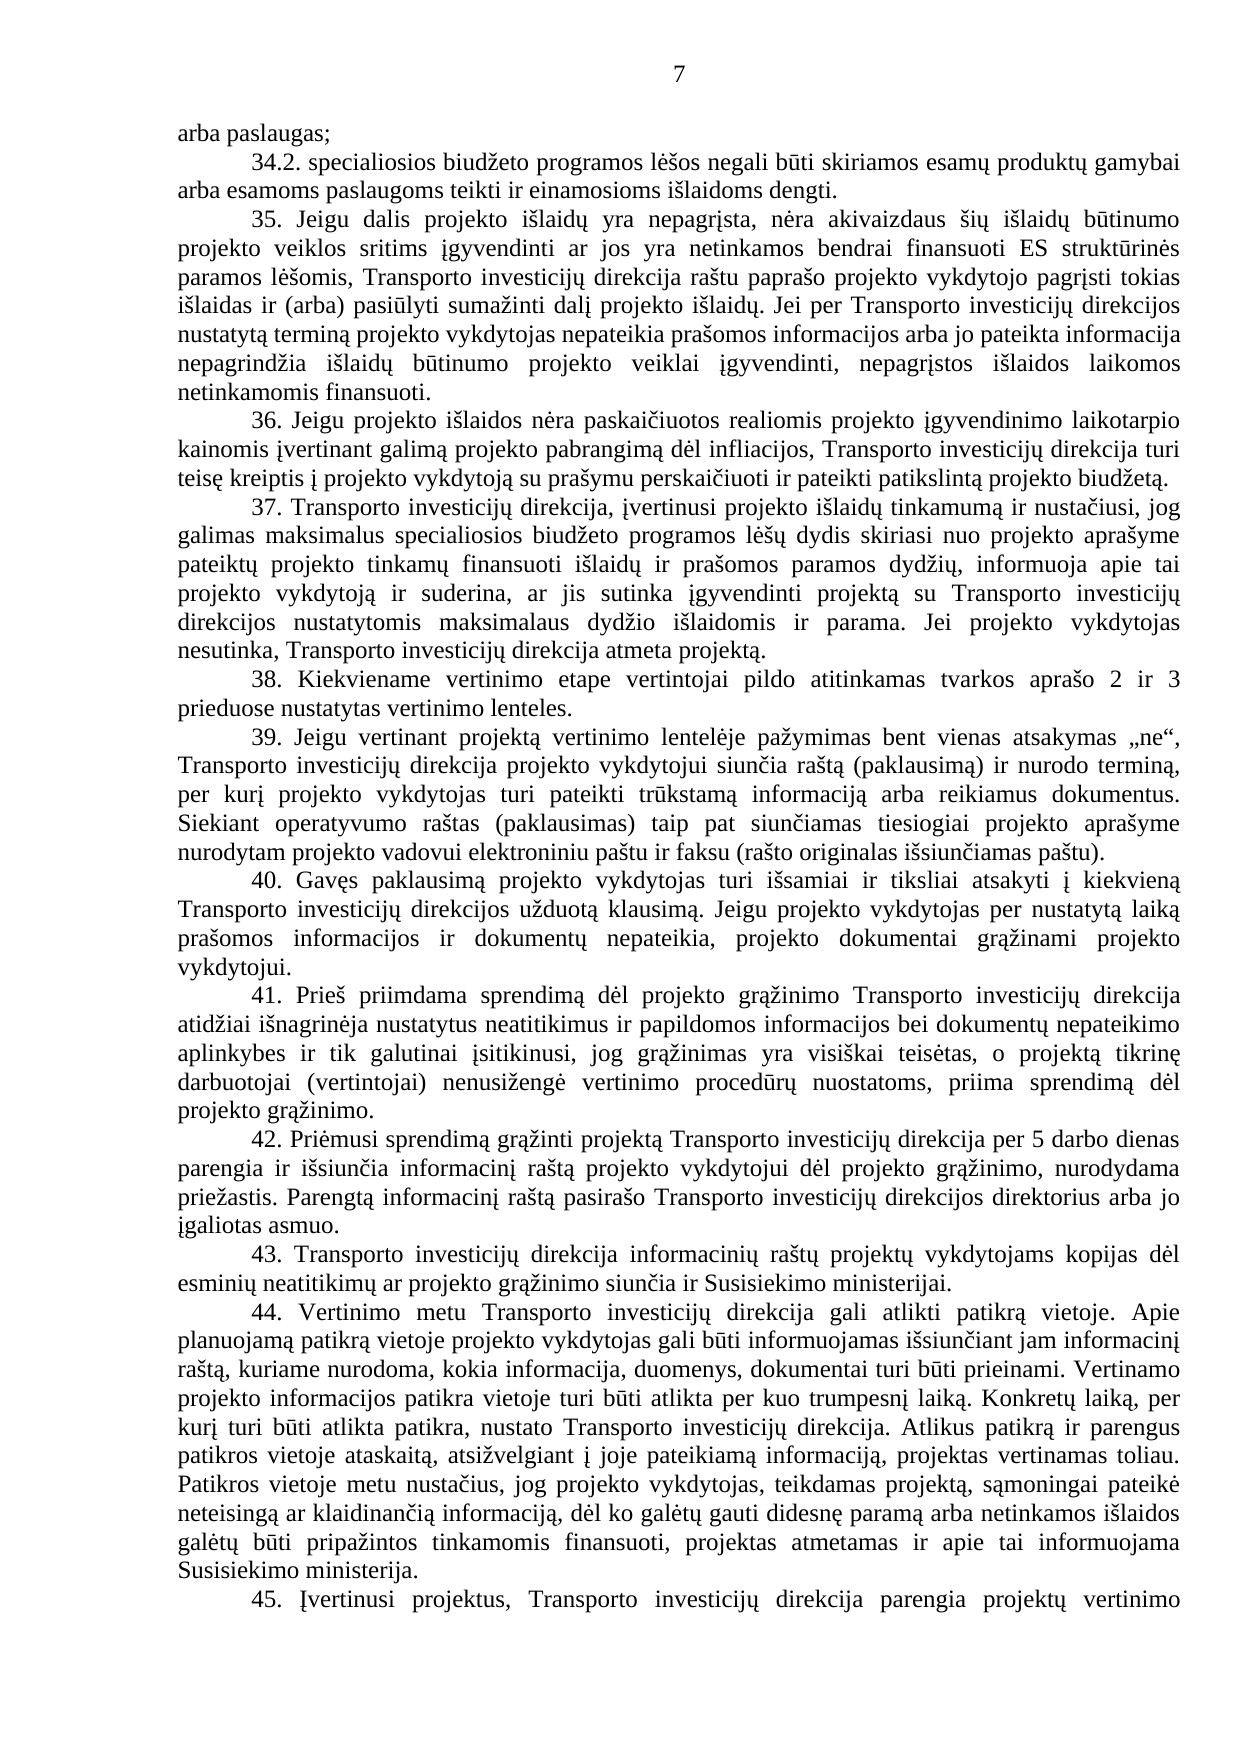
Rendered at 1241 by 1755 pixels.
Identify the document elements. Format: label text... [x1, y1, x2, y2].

text 38. Kiekviename vertinimo etape vertintojai pildo atitinkamas tvarkos aprašo 2 ir 3 prieduose nustatytas vertinimo lenteles. [177, 664, 1181, 722]
text 40. Gavęs paklausimą projekto vykdytojas turi išsamiai ir tiksliai atsakyti į kiekvieną Transporto investicijų direkcijos užduotą klausimą. Jeigu projekto vykdytojas per nustatytą laiką prašomos informacijos ir dokumentų nepateikia, projekto dokumentai grąžinami projekto vykdytojui. [177, 866, 1181, 981]
text 45. Įvertinusi projektus, Transporto investicijų direkcija parengia projektų vertinimo [177, 1584, 1181, 1613]
text 35. Jeigu dalis projekto išlaidų yra nepagrįsta, nėra akivaizdaus šių išlaidų būtinumo projekto veiklos sritims įgyvendinti ar jos yra netinkamos bendrai finansuoti ES struktūrinės paramos lėšomis, Transporto investicijų direkcija raštu paprašo projekto vykdytojo pagrįsti tokias išlaidas ir (arba) pasiūlyti sumažinti dalį projekto išlaidų. Jei per Transporto investicijų direkcijos nustatytą terminą projekto vykdytojas nepateikia prašomos informacijos arba jo pateikta informacija nepagrindžia išlaidų būtinumo projekto veiklai įgyvendinti, nepagrįstos išlaidos laikomos netinkamomis finansuoti. [177, 204, 1181, 406]
text 41. Prieš priimdama sprendimą dėl projekto grąžinimo Transporto investicijų direkcija atidžiai išnagrinėja nustatytus neatitikimus ir papildomos informacijos bei dokumentų nepateikimo aplinkybes ir tik galutinai įsitikinusi, jog grąžinimas yra visiškai teisėtas, o projektą tikrinę darbuotojai (vertintojai) nenusižengė vertinimo procedūrų nuostatoms, priima sprendimą dėl projekto grąžinimo. [177, 981, 1181, 1124]
text 37. Transporto investicijų direkcija, įvertinusi projekto išlaidų tinkamumą ir nustačiusi, jog galimas maksimalus specialiosios biudžeto programos lėšų dydis skiriasi nuo projekto aprašyme pateiktų projekto tinkamų finansuoti išlaidų ir prašomos paramos dydžių, informuoja apie tai projekto vykdytoją ir suderina, ar jis sutinka įgyvendinti projektą su Transporto investicijų direkcijos nustatytomis maksimalaus dydžio išlaidomis ir parama. Jei projekto vykdytojas nesutinka, Transporto investicijų direkcija atmeta projektą. [177, 492, 1181, 664]
text 44. Vertinimo metu Transporto investicijų direkcija gali atlikti patikrą vietoje. Apie planuojamą patikrą vietoje projekto vykdytojas gali būti informuojamas išsiunčiant jam informacinį raštą, kuriame nurodoma, kokia informacija, duomenys, dokumentai turi būti prieinami. Vertinamo projekto informacijos patikra vietoje turi būti atlikta per kuo trumpesnį laiką. Konkretų laiką, per kurį turi būti atlikta patikra, nustato Transporto investicijų direkcija. Atlikus patikrą ir parengus patikros vietoje ataskaitą, atsižvelgiant į joje pateikiamą informaciją, projektas vertinamas toliau. Patikros vietoje metu nustačius, jog projekto vykdytojas, teikdamas projektą, sąmoningai pateikė neteisingą ar klaidinančią informaciją, dėl ko galėtų gauti didesnę paramą arba netinkamos išlaidos galėtų būti pripažintos tinkamomis finansuoti, projektas atmetamas ir apie tai informuojama Susisiekimo ministerija. [177, 1297, 1181, 1584]
text arba paslaugas; [177, 118, 1181, 147]
text 34.2. specialiosios biudžeto programos lėšos negali būti skiriamos esamų produktų gamybai arba esamoms paslaugoms teikti ir einamosioms išlaidoms dengti. [177, 147, 1181, 204]
text 39. Jeigu vertinant projektą vertinimo lentelėje pažymimas bent vienas atsakymas „ne“, Transporto investicijų direkcija projekto vykdytojui siunčia raštą (paklausimą) ir nurodo terminą, per kurį projekto vykdytojas turi pateikti trūkstamą informaciją arba reikiamus dokumentus. Siekiant operatyvumo raštas (paklausimas) taip pat siunčiamas tiesiogiai projekto aprašyme nurodytam projekto vadovui elektroniniu paštu ir faksu (rašto originalas išsiunčiamas paštu). [177, 722, 1181, 866]
text 36. Jeigu projekto išlaidos nėra paskaičiuotos realiomis projekto įgyvendinimo laikotarpio kainomis įvertinant galimą projekto pabrangimą dėl infliacijos, Transporto investicijų direkcija turi teisę kreiptis į projekto vykdytoją su prašymu perskaičiuoti ir pateikti patikslintą projekto biudžetą. [177, 406, 1181, 492]
text 43. Transporto investicijų direkcija informacinių raštų projektų vykdytojams kopijas dėl esminių neatitikimų ar projekto grąžinimo siunčia ir Susisiekimo ministerijai. [177, 1239, 1181, 1297]
text 42. Priėmusi sprendimą grąžinti projektą Transporto investicijų direkcija per 5 darbo dienas parengia ir išsiunčia informacinį raštą projekto vykdytojui dėl projekto grąžinimo, nurodydama priežastis. Parengtą informacinį raštą pasirašo Transporto investicijų direkcijos direktorius arba jo įgaliotas asmuo. [177, 1124, 1181, 1239]
